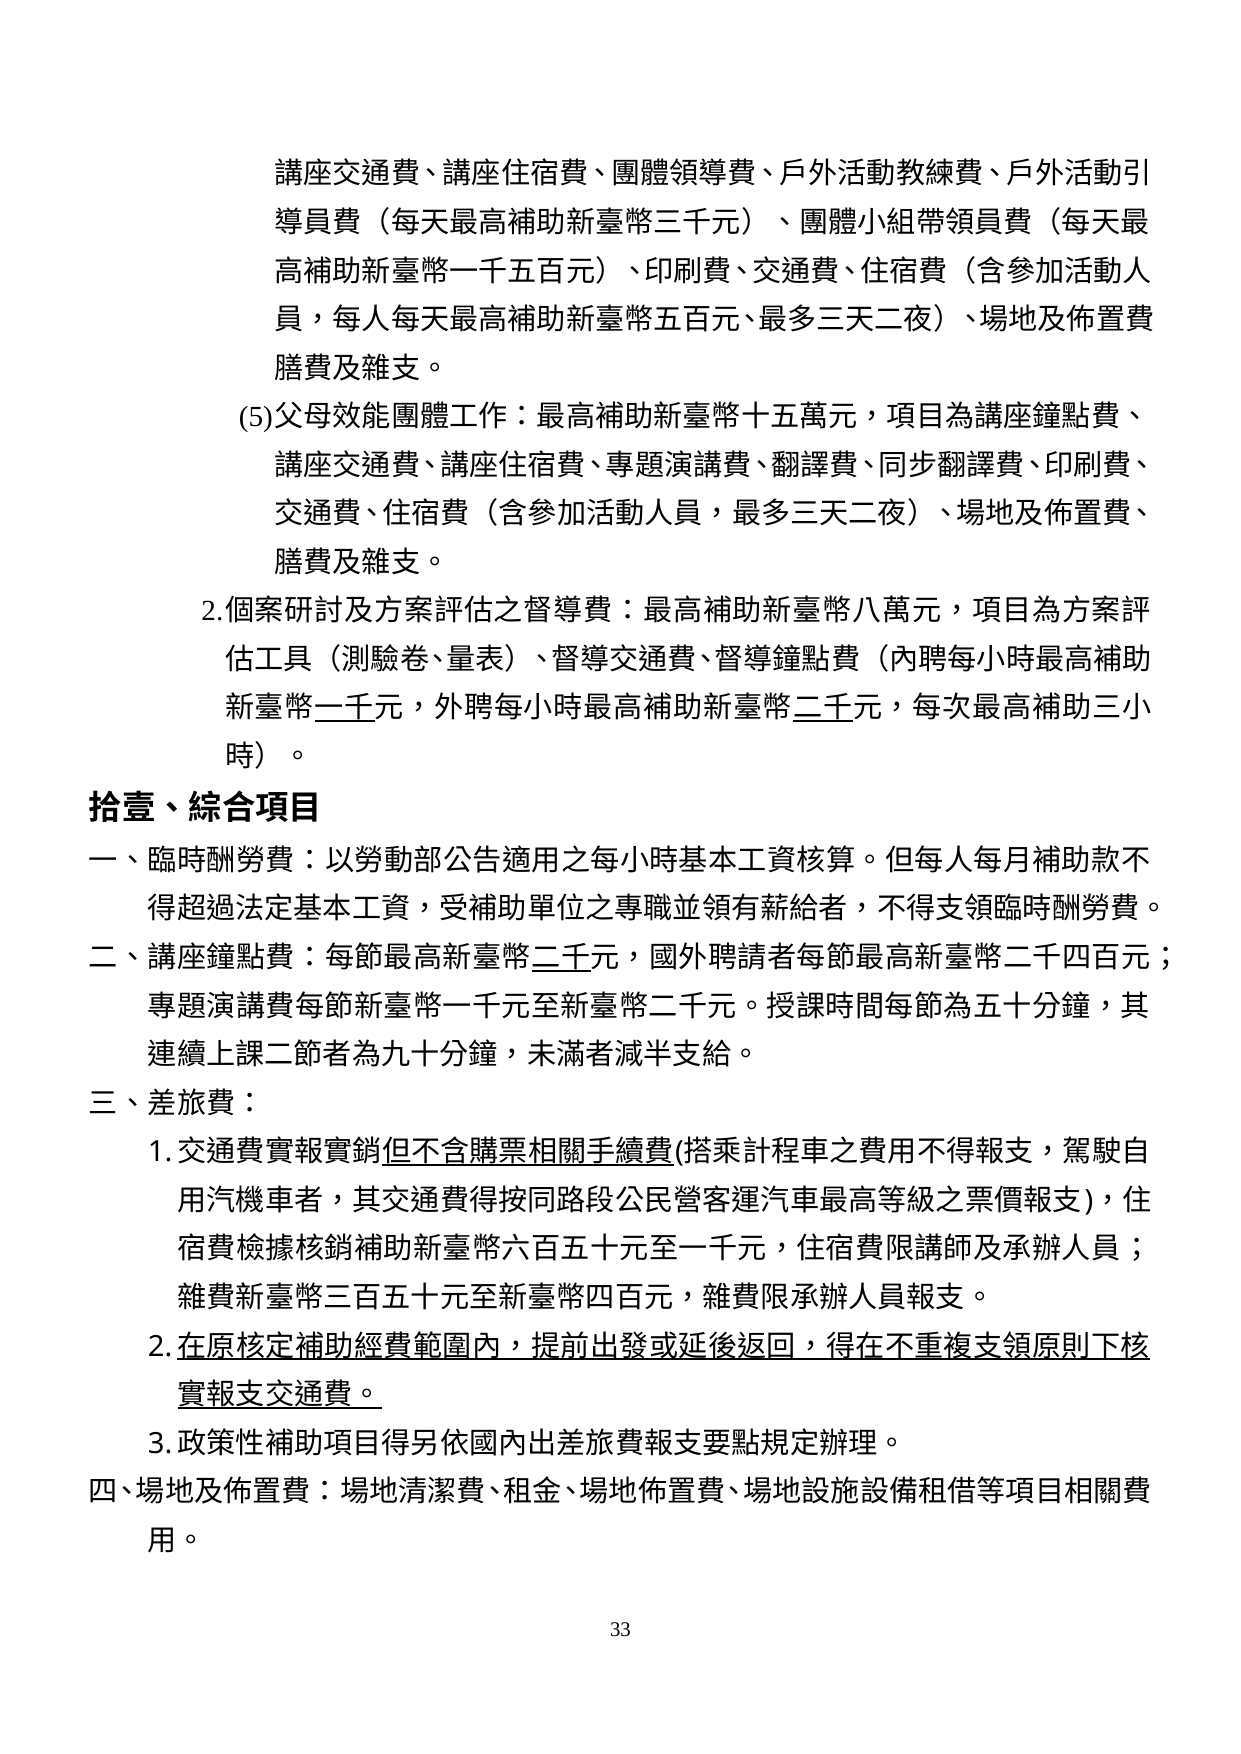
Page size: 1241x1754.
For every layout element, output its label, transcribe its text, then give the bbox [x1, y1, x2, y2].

list 在原核定補助經費範圍內，提前出發或延後返回，得在不重複支領原則下核實報支交通費。 [148, 1322, 1152, 1413]
text 拾壹、綜合項目 [89, 781, 1152, 829]
text 四、場地及佈置費：場地清潔費、租金、場地佈置費、場地設施設備租借等項目相關費用。 [89, 1468, 1152, 1559]
list 差旅費： [89, 1079, 1152, 1121]
list 交通費實報實銷但不含購票相關手續費(搭乘計程車之費用不得報支，駕駛自用汽機車者，其交通費得按同路段公民營客運汽車最高等級之票價報支)，住宿費檢據核銷補助新臺幣六百五十元至一千元，住宿費限講師及承辦人員；雜費新臺幣三百五十元至新臺幣四百元，雜費限承辦人員報支。 [148, 1128, 1152, 1316]
list 親子團體活動費：每案最高補助新臺幣十五萬元，項目為講座鐘點費、講座交通費、講座住宿費、團體領導費、戶外活動教練費、戶外活動引導員費（每天最高補助新臺幣三千元）、團體小組帶領員費（每天最高補助新臺幣一千五百元）、印刷費、交通費、住宿費（含參加活動人員，每人每天最高補助新臺幣五百元、最多三天二夜）、場地及佈置費、膳費及雜支。 [239, 150, 1152, 386]
list 父母效能團體工作：最高補助新臺幣十五萬元，項目為講座鐘點費、講座交通費、講座住宿費、專題演講費、翻譯費、同步翻譯費、印刷費、交通費、住宿費（含參加活動人員，最多三天二夜）、場地及佈置費、膳費及雜支。 [239, 393, 1152, 581]
list 臨時酬勞費：以勞動部公告適用之每小時基本工資核算。但每人每月補助款不得超過法定基本工資，受補助單位之專職並領有薪給者，不得支領臨時酬勞費。 [89, 836, 1152, 927]
list 講座鐘點費：每節最高新臺幣二千元，國外聘請者每節最高新臺幣二千四百元；專題演講費每節新臺幣一千元至新臺幣二千元。授課時間每節為五十分鐘，其連續上課二節者為九十分鐘，未滿者減半支給。 [89, 933, 1152, 1073]
list 個案研討及方案評估之督導費：最高補助新臺幣八萬元，項目為方案評估工具（測驗卷、量表）、督導交通費、督導鐘點費（內聘每小時最高補助新臺幣一千元，外聘每小時最高補助新臺幣二千元，每次最高補助三小時）。 [201, 587, 1152, 775]
list 政策性補助項目得另依國內出差旅費報支要點規定辦理。 [148, 1419, 1152, 1462]
